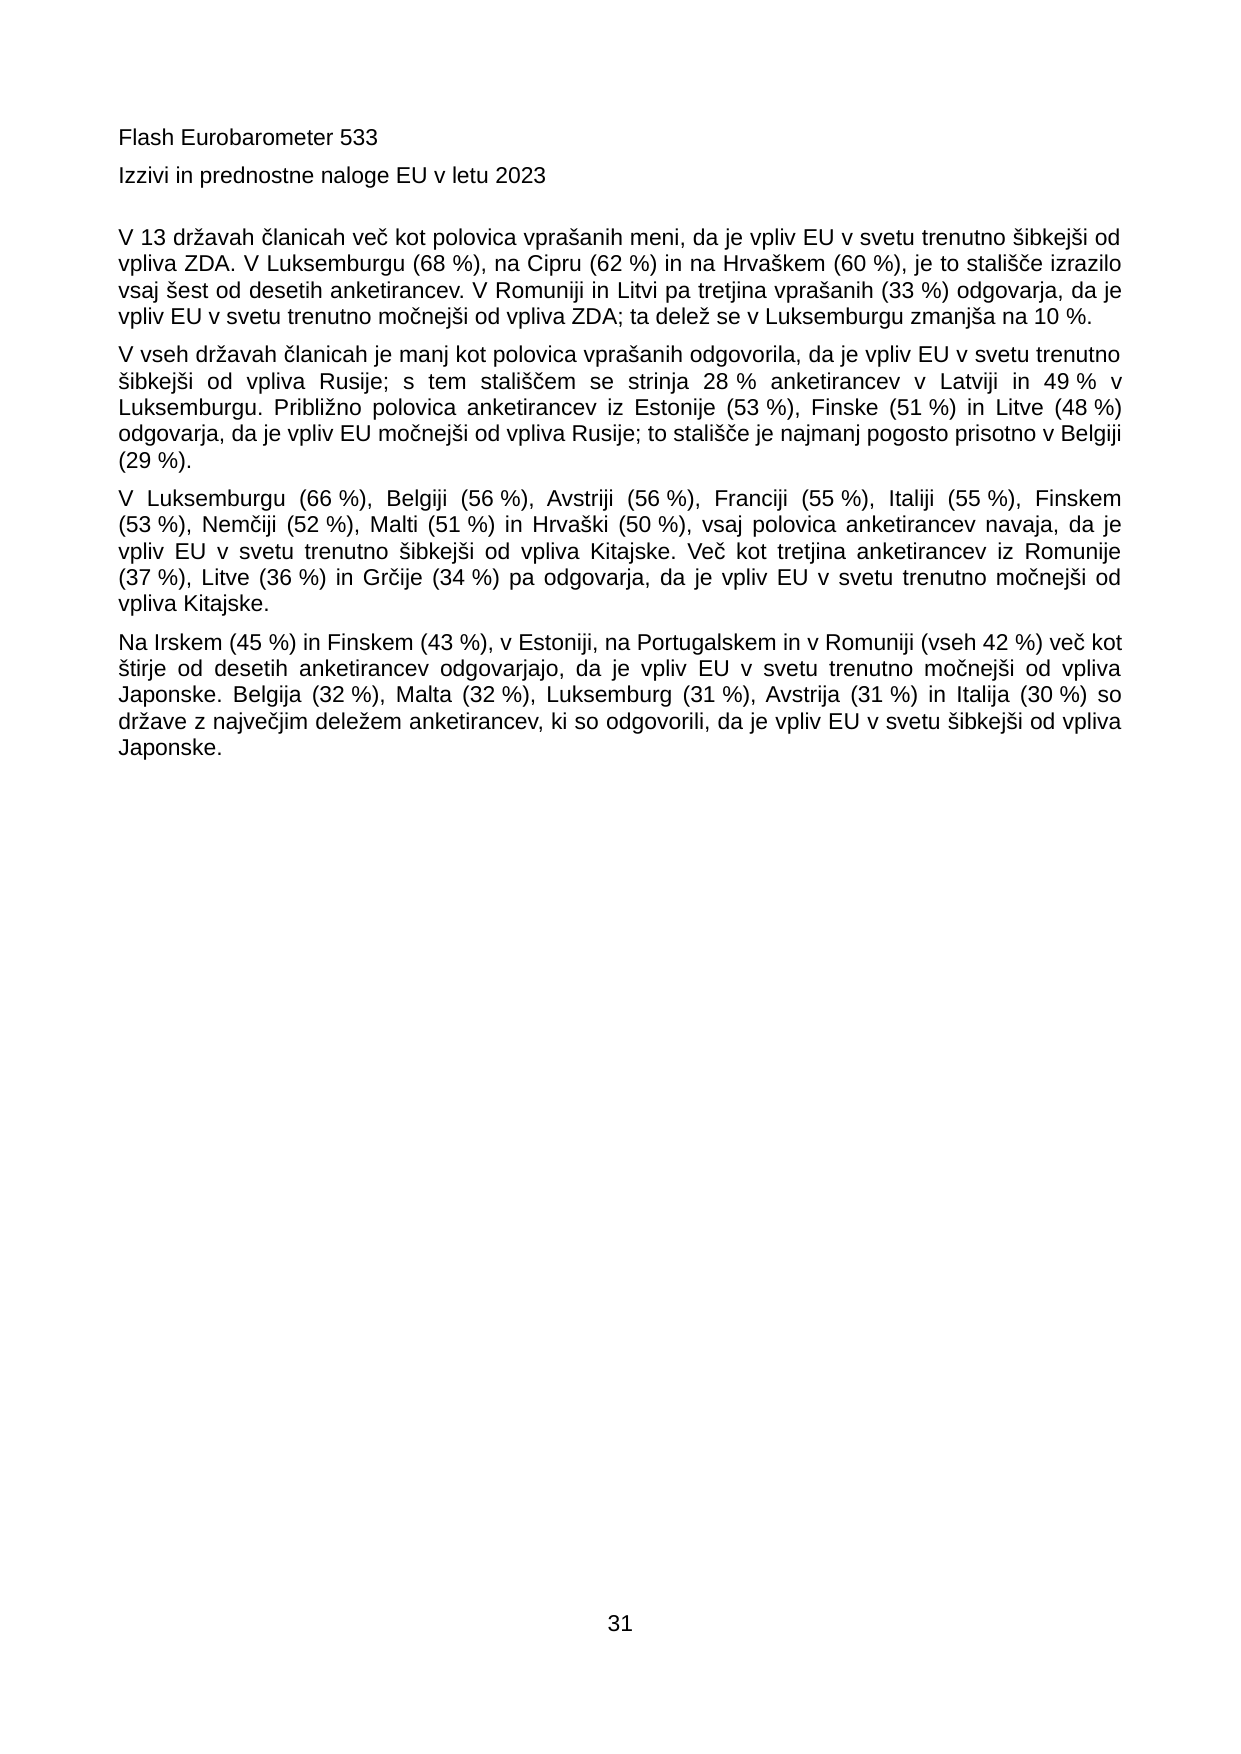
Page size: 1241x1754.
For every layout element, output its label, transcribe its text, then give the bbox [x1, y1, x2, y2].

text V 13 državah članicah več kot polovica vprašanih meni, da je vpliv EU v svetu trenutno šibkejši od vpliva ZDA. V Luksemburgu (68 %), na Cipru (62 %) in na Hrvaškem (60 %), je to stališče izrazilo vsaj šest od desetih anketirancev. V Romuniji in Litvi pa tretjina vprašanih (33 %) odgovarja, da je vpliv EU v svetu trenutno močnejši od vpliva ZDA; ta delež se v Luksemburgu zmanjša na 10 %. [118, 224, 1122, 329]
text V Luksemburgu (66 %), Belgiji (56 %), Avstriji (56 %), Franciji (55 %), Italiji (55 %), Finskem (53 %), Nemčiji (52 %), Malti (51 %) in Hrvaški (50 %), vsaj polovica anketirancev navaja, da je vpliv EU v svetu trenutno šibkejši od vpliva Kitajske. Več kot tretjina anketirancev iz Romunije (37 %), Litve (36 %) in Grčije (34 %) pa odgovarja, da je vpliv EU v svetu trenutno močnejši od vpliva Kitajske. [118, 485, 1122, 617]
text Na Irskem (45 %) in Finskem (43 %), v Estoniji, na Portugalskem in v Romuniji (vseh 42 %) več kot štirje od desetih anketirancev odgovarjajo, da je vpliv EU v svetu trenutno močnejši od vpliva Japonske. Belgija (32 %), Malta (32 %), Luksemburg (31 %), Avstrija (31 %) in Italija (30 %) so države z največjim deležem anketirancev, ki so odgovorili, da je vpliv EU v svetu šibkejši od vpliva Japonske. [118, 629, 1122, 760]
text V vseh državah članicah je manj kot polovica vprašanih odgovorila, da je vpliv EU v svetu trenutno šibkejši od vpliva Rusije; s tem stališčem se strinja 28 % anketirancev v Latviji in 49 % v Luksemburgu. Približno polovica anketirancev iz Estonije (53 %), Finske (51 %) in Litve (48 %) odgovarja, da je vpliv EU močnejši od vpliva Rusije; to stališče je najmanj pogosto prisotno v Belgiji (29 %). [118, 341, 1122, 473]
